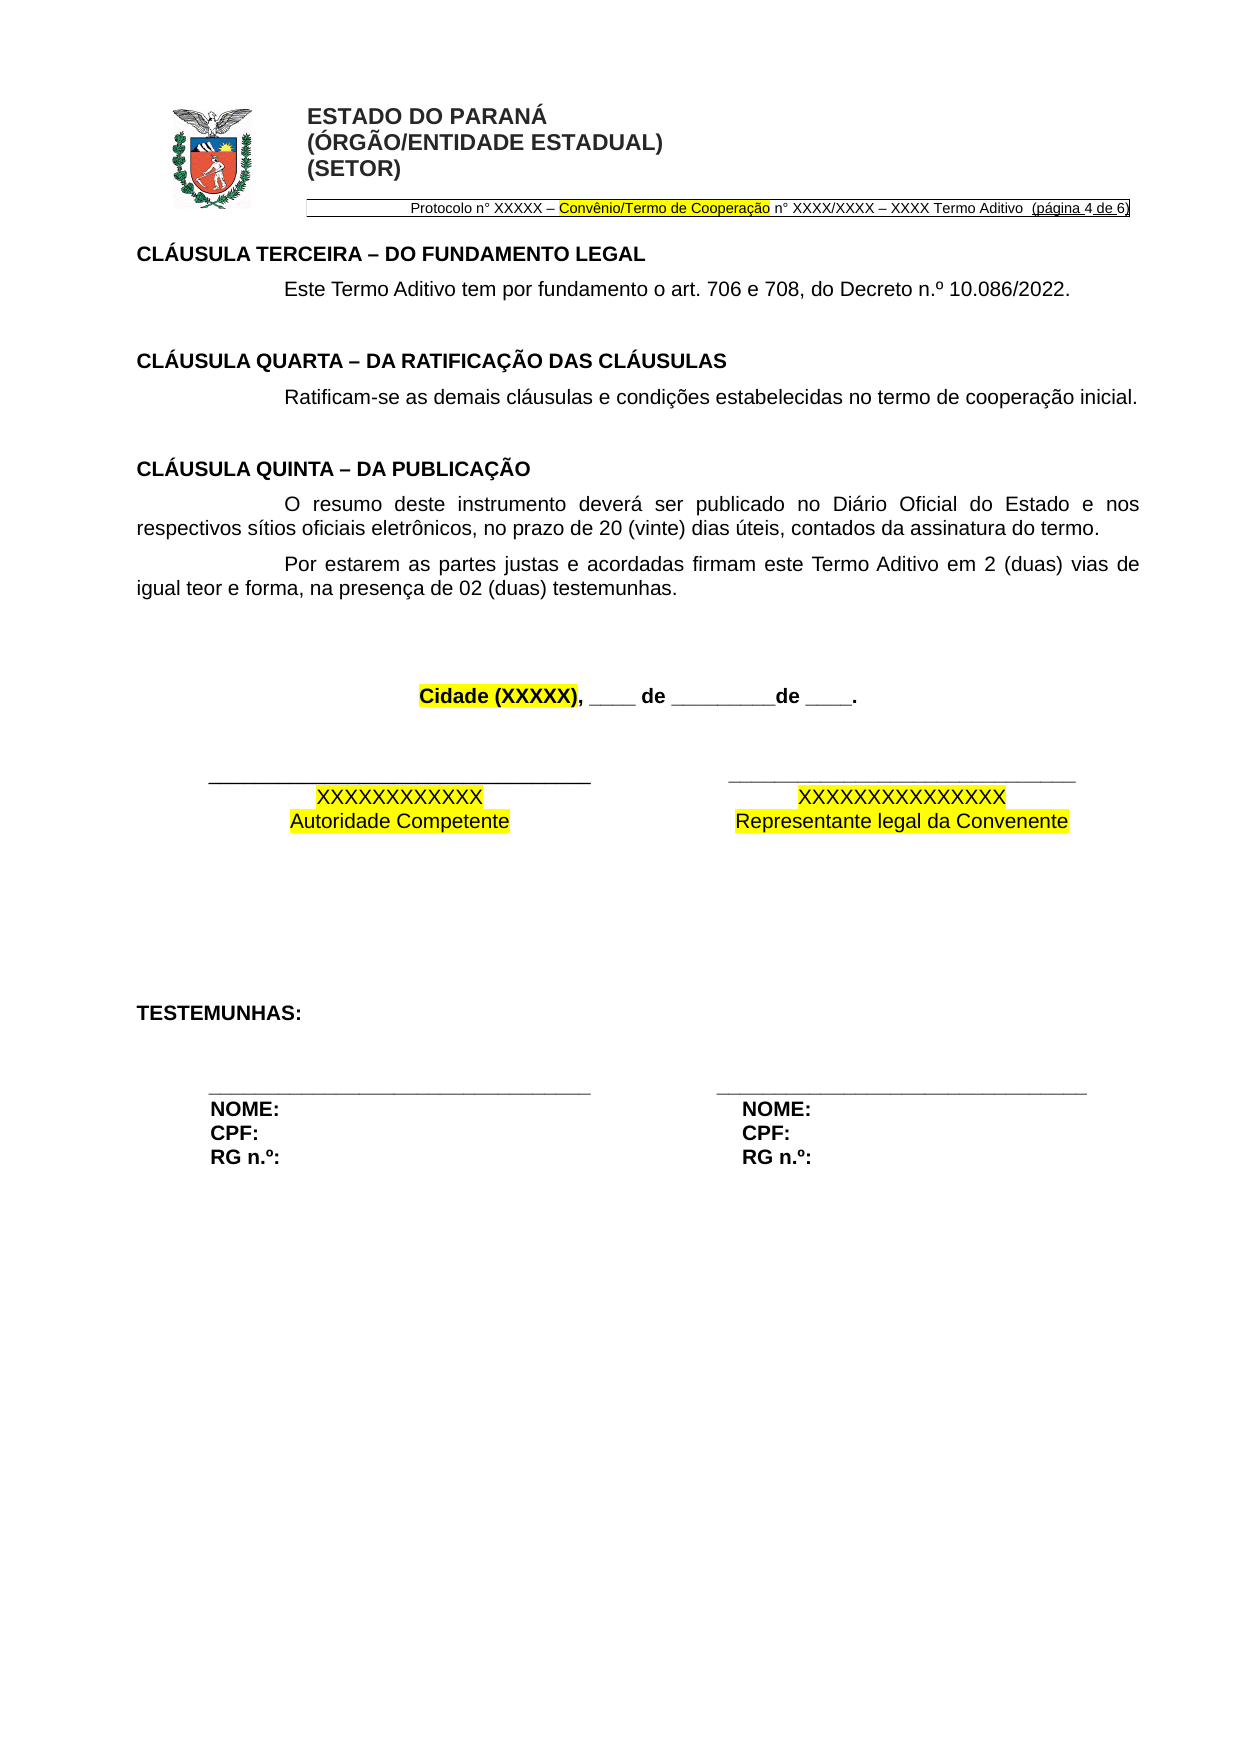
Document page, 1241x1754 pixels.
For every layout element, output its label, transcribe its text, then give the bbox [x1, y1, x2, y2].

table_header _________________________________ NOME: CPF: RG n.º: [129, 1049, 671, 1192]
table_header ______________________________ XXXXXXXXXXXXXXX Representante legal da Convenente [671, 737, 1133, 881]
table_header _________________________________ XXXXXXXXXXXX Autoridade Competente [129, 737, 671, 881]
text Por estarem as partes justas e acordadas firmam este Termo Aditivo em 2 (duas) vias de igual teor e forma, na presença de 02 (duas) testemunhas. [136, 552, 1141, 600]
text Este Termo Aditivo tem por fundamento o art. 706 e 708, do Decreto n.º 10.086/2022. [284, 277, 1141, 301]
picture [172, 109, 252, 209]
table_header ________________________________ NOME: CPF: RG n.º: [671, 1049, 1133, 1192]
text Ratificam-se as demais cláusulas e condições estabelecidas no termo de cooperação inicial. [136, 385, 1141, 409]
text CLÁUSULA TERCEIRA – DO FUNDAMENTO LEGAL [136, 241, 1141, 265]
text O resumo deste instrumento deverá ser publicado no Diário Oficial do Estado e nos respectivos sítios oficiais eletrônicos, no prazo de 20 (vinte) dias úteis, contados da assinatura do termo. [136, 492, 1141, 540]
text CLÁUSULA QUARTA – DA RATIFICAÇÃO DAS CLÁUSULAS [136, 349, 1141, 373]
text CLÁUSULA QUINTA – DA PUBLICAÇÃO [136, 456, 1141, 480]
subtitle Cidade (XXXXX), ____ de _________de ____. [136, 683, 1141, 707]
text TESTEMUNHAS: [136, 1001, 1141, 1025]
